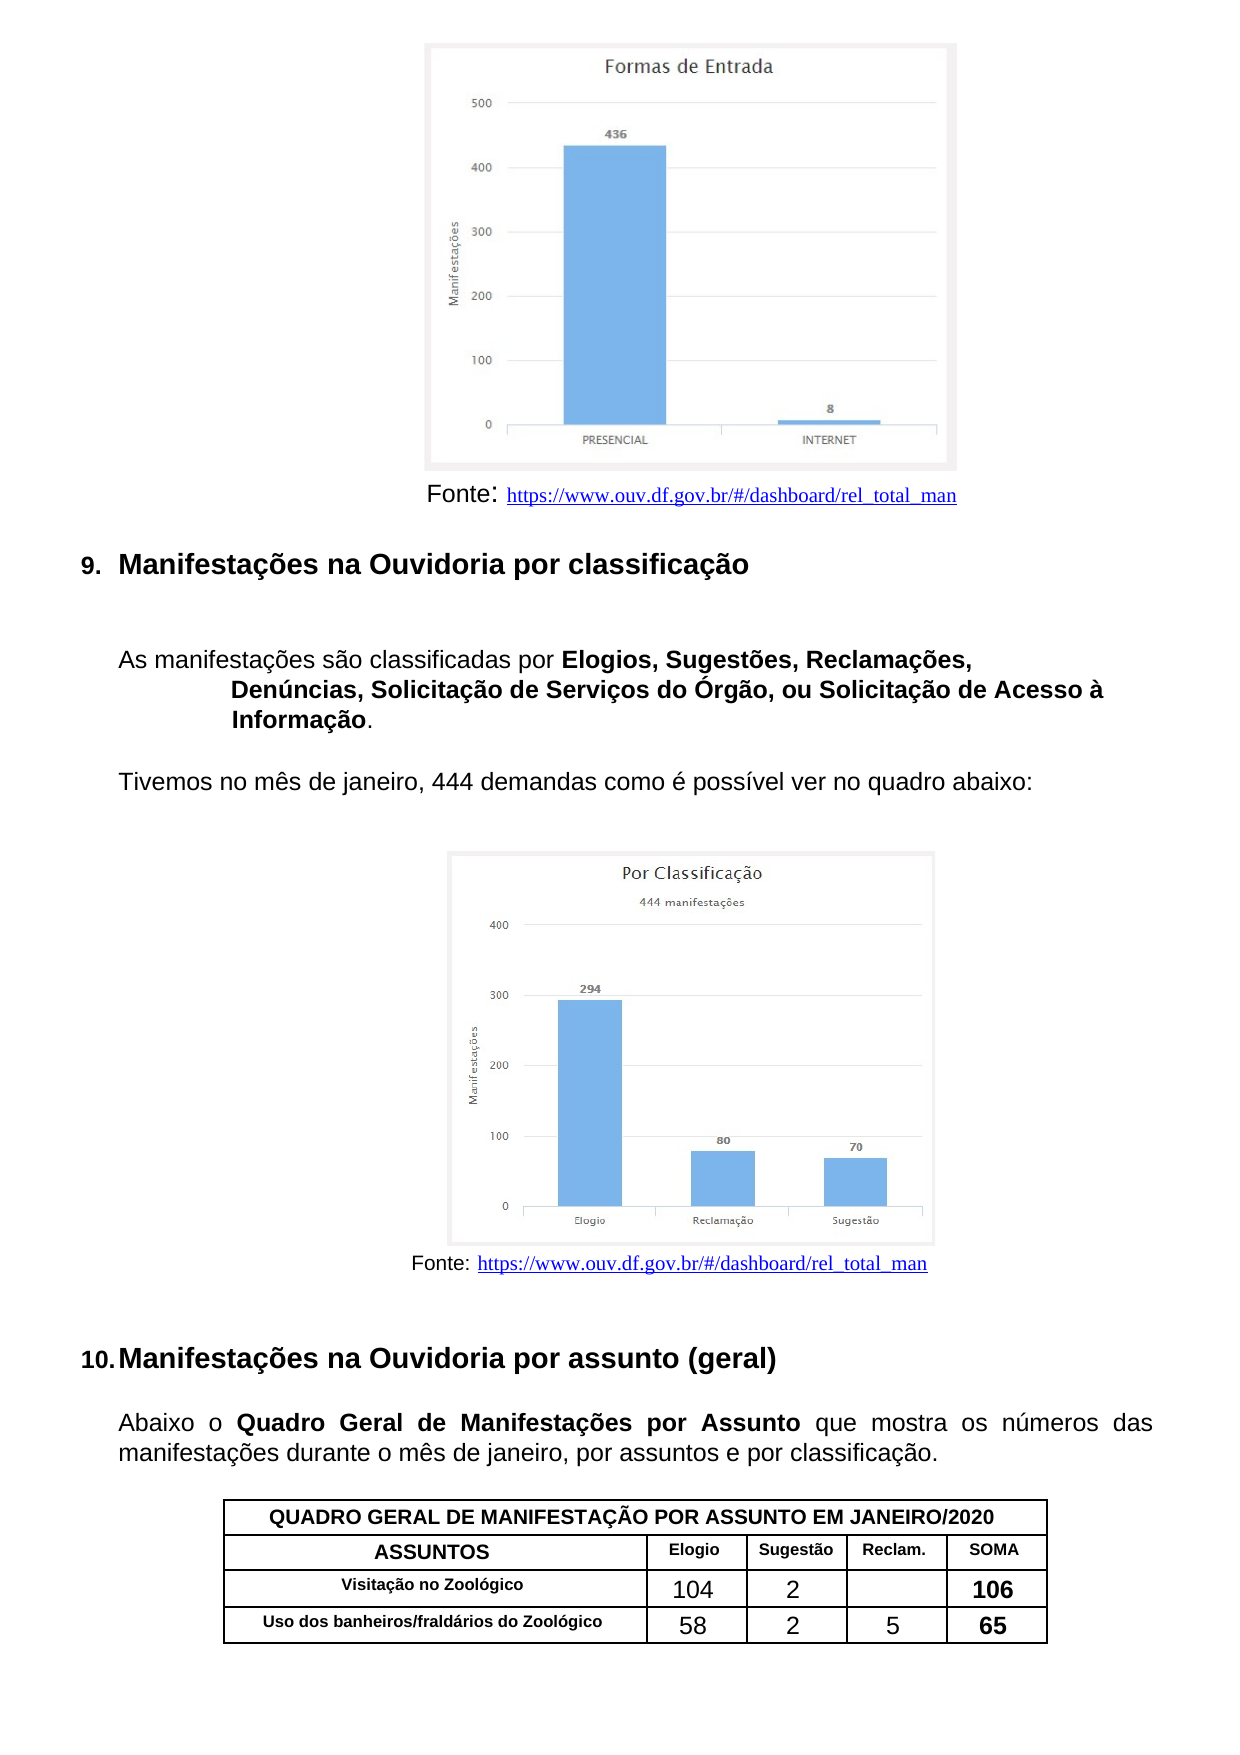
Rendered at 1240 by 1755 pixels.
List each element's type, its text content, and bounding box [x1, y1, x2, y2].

text Fonte: https://www.ouv.df.gov.br/#/dashboard/rel_total_man [223, 1247, 1122, 1276]
table_cell 104 [648, 1571, 746, 1606]
table_cell Elogio [648, 1536, 746, 1569]
table_cell 65 [948, 1608, 1046, 1642]
table_cell 5 [848, 1608, 946, 1642]
table_cell 2 [748, 1608, 846, 1642]
table_cell Visitação no Zoológico [225, 1571, 646, 1606]
text As manifestações são classificadas por Elogios, Sugestões, Reclamações, [118, 645, 1153, 673]
text Denúncias, Solicitação de Serviços do Órgão, ou Solicitação de Acesso à Informação. [231, 675, 1160, 734]
table_cell Reclam. [848, 1536, 946, 1569]
table_cell [848, 1571, 946, 1606]
table_cell ASSUNTOS [225, 1536, 646, 1569]
table_cell 58 [648, 1608, 746, 1642]
table_header QUADRO GERAL DE MANIFESTAÇÃO POR ASSUNTO EM JANEIRO/2020 [225, 1501, 1046, 1534]
text Abaixo o Quadro Geral de Manifestações por Assunto que mostra os números das manifestações durante o mês de janeiro, por assuntos e por classificação. [118, 1408, 1153, 1467]
text Tivemos no mês de janeiro, 444 demandas como é possível ver no quadro abaixo: [118, 767, 1153, 796]
table_cell 2 [748, 1571, 846, 1606]
text Fonte: https://www.ouv.df.gov.br/#/dashboard/rel_total_man [426, 475, 1160, 509]
list Manifestações na Ouvidoria por assunto (geral) [81, 1341, 1160, 1374]
list Manifestações na Ouvidoria por classificação [81, 547, 1160, 580]
table_cell Uso dos banheiros/fraldários do Zoológico [225, 1608, 646, 1642]
table_cell 106 [948, 1571, 1046, 1606]
table_cell SOMA [948, 1536, 1046, 1569]
table_cell Sugestão [748, 1536, 846, 1569]
